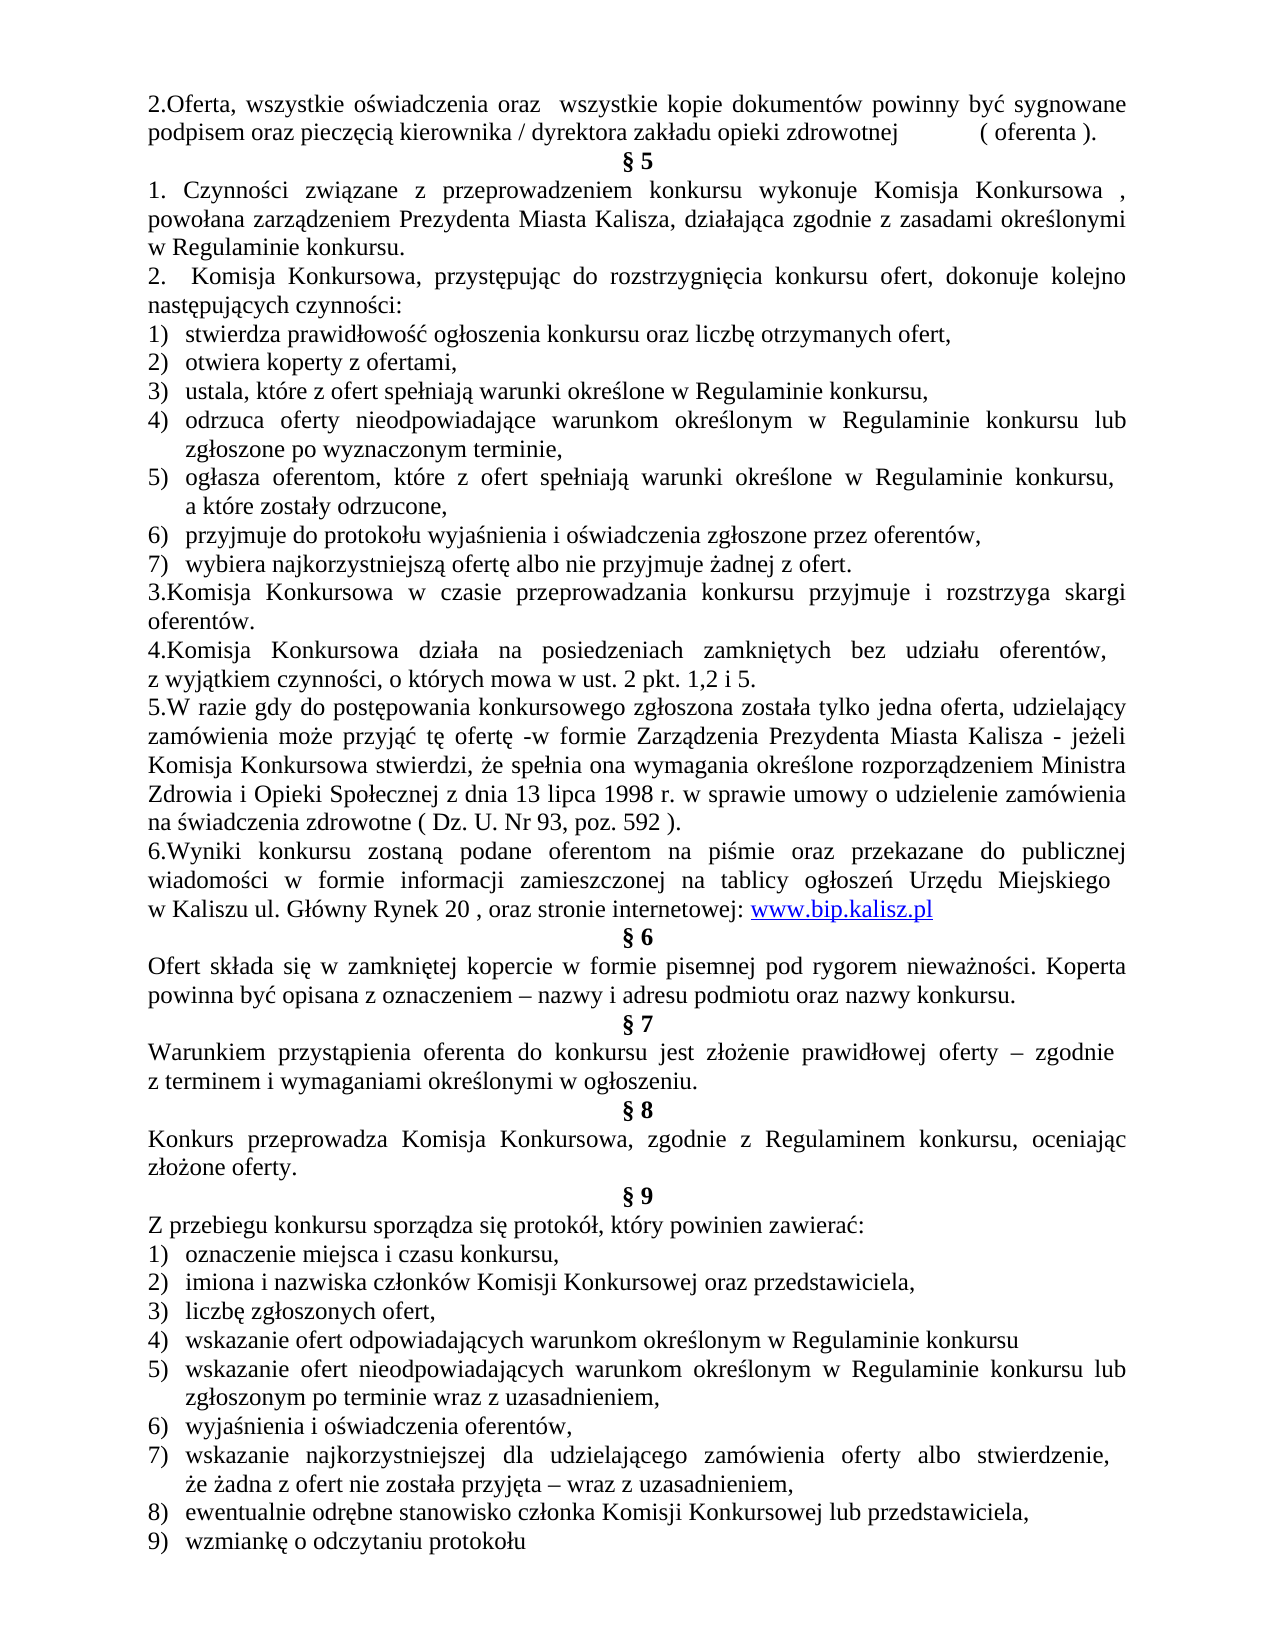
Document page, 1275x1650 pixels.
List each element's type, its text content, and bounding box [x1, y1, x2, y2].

list liczbę zgłoszonych ofert, [148, 1296, 1127, 1325]
list wskazanie najkorzystniejszej dla udzielającego zamówienia oferty albo stwierdzenie, że żadna z ofert nie została przyjęta – wraz z uzasadnieniem, [148, 1440, 1127, 1497]
text § 6 [148, 922, 1127, 951]
list ustala, które z ofert spełniają warunki określone w Regulaminie konkursu, [148, 376, 1127, 405]
text § 7 [148, 1009, 1127, 1037]
list stwierdza prawidłowość ogłoszenia konkursu oraz liczbę otrzymanych ofert, [148, 319, 1127, 347]
text 2. Komisja Konkursowa, przystępując do rozstrzygnięcia konkursu ofert, dokonuje kolejno następujących czynności: [148, 261, 1127, 319]
list przyjmuje do protokołu wyjaśnienia i oświadczenia zgłoszone przez oferentów, [148, 520, 1127, 549]
list imiona i nazwiska członków Komisji Konkursowej oraz przedstawiciela, [148, 1267, 1127, 1296]
list otwiera koperty z ofertami, [148, 347, 1127, 376]
list oznaczenie miejsca i czasu konkursu, [148, 1239, 1127, 1267]
text 2.Oferta, wszystkie oświadczenia oraz wszystkie kopie dokumentów powinny być sygnowane podpisem oraz pieczęcią kierownika / dyrektora zakładu opieki zdrowotnej ( oferenta ). [148, 89, 1127, 146]
text 5.W razie gdy do postępowania konkursowego zgłoszona została tylko jedna oferta, udzielający zamówienia może przyjąć tę ofertę -w formie Zarządzenia Prezydenta Miasta Kalisza - jeżeli Komisja Konkursowa stwierdzi, że spełnia ona wymagania określone rozporządzeniem Ministra Zdrowia i Opieki Społecznej z dnia 13 lipca 1998 r. w sprawie umowy o udzielenie zamówienia na świadczenia zdrowotne ( Dz. U. Nr 93, poz. 592 ). [148, 692, 1127, 836]
text 4.Komisja Konkursowa działa na posiedzeniach zamkniętych bez udziału oferentów, z wyjątkiem czynności, o których mowa w ust. 2 pkt. 1,2 i 5. [148, 635, 1127, 692]
list wskazanie ofert nieodpowiadających warunkom określonym w Regulaminie konkursu lub zgłoszonym po terminie wraz z uzasadnieniem, [148, 1354, 1127, 1411]
text § 9 [148, 1181, 1127, 1210]
text Ofert składa się w zamkniętej kopercie w formie pisemnej pod rygorem nieważności. Koperta powinna być opisana z oznaczeniem – nazwy i adresu podmiotu oraz nazwy konkursu. [148, 951, 1127, 1009]
text Konkurs przeprowadza Komisja Konkursowa, zgodnie z Regulaminem konkursu, oceniając złożone oferty. [148, 1124, 1127, 1181]
text § 5 [148, 146, 1127, 175]
text 6.Wyniki konkursu zostaną podane oferentom na piśmie oraz przekazane do publicznej wiadomości w formie informacji zamieszczonej na tablicy ogłoszeń Urzędu Miejskiego w Kaliszu ul. Główny Rynek 20 , oraz stronie internetowej: www.bip.kalisz.pl [148, 836, 1127, 922]
text Z przebiegu konkursu sporządza się protokół, który powinien zawierać: [148, 1210, 1127, 1239]
list wskazanie ofert odpowiadających warunkom określonym w Regulaminie konkursu [148, 1325, 1127, 1354]
text 1. Czynności związane z przeprowadzeniem konkursu wykonuje Komisja Konkursowa , powołana zarządzeniem Prezydenta Miasta Kalisza, działająca zgodnie z zasadami określonymi w Regulaminie konkursu. [148, 175, 1127, 261]
text Warunkiem przystąpienia oferenta do konkursu jest złożenie prawidłowej oferty – zgodnie z terminem i wymaganiami określonymi w ogłoszeniu. [148, 1037, 1127, 1095]
text 3.Komisja Konkursowa w czasie przeprowadzania konkursu przyjmuje i rozstrzyga skargi oferentów. [148, 577, 1127, 635]
list ogłasza oferentom, które z ofert spełniają warunki określone w Regulaminie konkursu, a które zostały odrzucone, [148, 462, 1127, 520]
list odrzuca oferty nieodpowiadające warunkom określonym w Regulaminie konkursu lub zgłoszone po wyznaczonym terminie, [148, 405, 1127, 462]
list ewentualnie odrębne stanowisko członka Komisji Konkursowej lub przedstawiciela, [148, 1497, 1127, 1526]
list wybiera najkorzystniejszą ofertę albo nie przyjmuje żadnej z ofert. [148, 549, 1127, 577]
list wyjaśnienia i oświadczenia oferentów, [148, 1411, 1127, 1440]
text § 8 [148, 1095, 1127, 1124]
list wzmiankę o odczytaniu protokołu [148, 1526, 1127, 1555]
